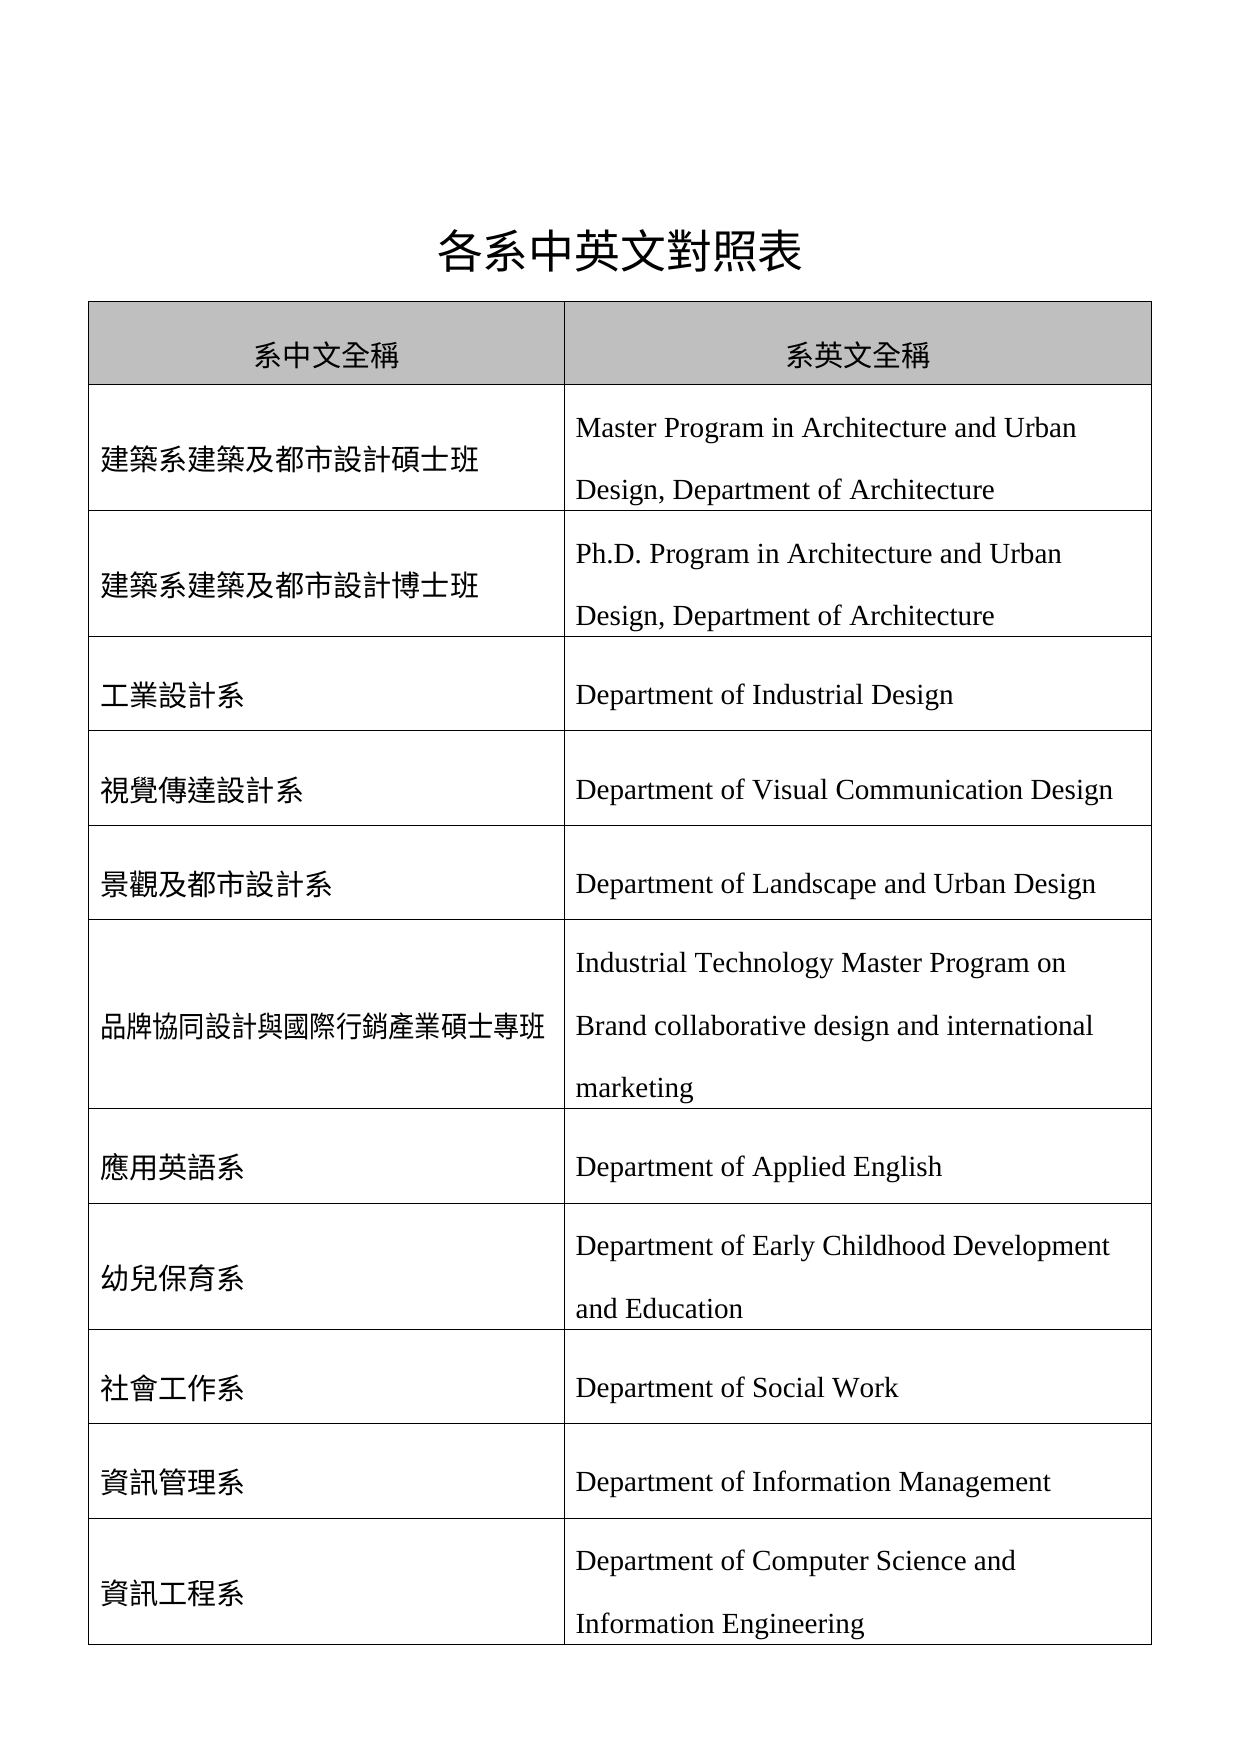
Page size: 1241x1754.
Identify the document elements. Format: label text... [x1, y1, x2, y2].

table_cell Department of Landscape and Urban Design [565, 826, 1151, 919]
table_cell Department of Social Work [565, 1330, 1151, 1423]
table_cell 景觀及都市設計系 [89, 826, 564, 919]
table_cell Department of Applied English [565, 1109, 1151, 1202]
table_cell 工業設計系 [89, 637, 564, 730]
table_cell 視覺傳達設計系 [89, 731, 564, 825]
table_header 各系中英文對照表 [89, 176, 1152, 301]
table_cell 資訊管理系 [89, 1424, 564, 1517]
table_cell 社會工作系 [89, 1330, 564, 1423]
table_cell 建築系建築及都市設計博士班 [89, 511, 564, 636]
table_cell Ph.D. Program in Architecture and Urban Design, Department of Architecture [565, 511, 1151, 636]
table_cell Industrial Technology Master Program on Brand collaborative design and international marketing [565, 920, 1151, 1108]
table_cell Department of Information Management [565, 1424, 1151, 1517]
table_cell 幼兒保育系 [89, 1204, 564, 1328]
table_cell Master Program in Architecture and Urban Design, Department of Architecture [565, 385, 1151, 510]
table_cell 應用英語系 [89, 1109, 564, 1202]
table_cell 系中文全稱 [89, 302, 564, 384]
table_cell Department of Early Childhood Development and Education [565, 1204, 1151, 1328]
table_cell Department of Industrial Design [565, 637, 1151, 730]
table_cell 系英文全稱 [565, 302, 1151, 384]
table_cell Department of Computer Science and Information Engineering [565, 1519, 1151, 1643]
table_cell 品牌協同設計與國際行銷產業碩士專班 [89, 920, 564, 1108]
table_cell Department of Visual Communication Design [565, 731, 1151, 825]
table_cell 資訊工程系 [89, 1519, 564, 1643]
table_cell 建築系建築及都市設計碩士班 [89, 385, 564, 510]
